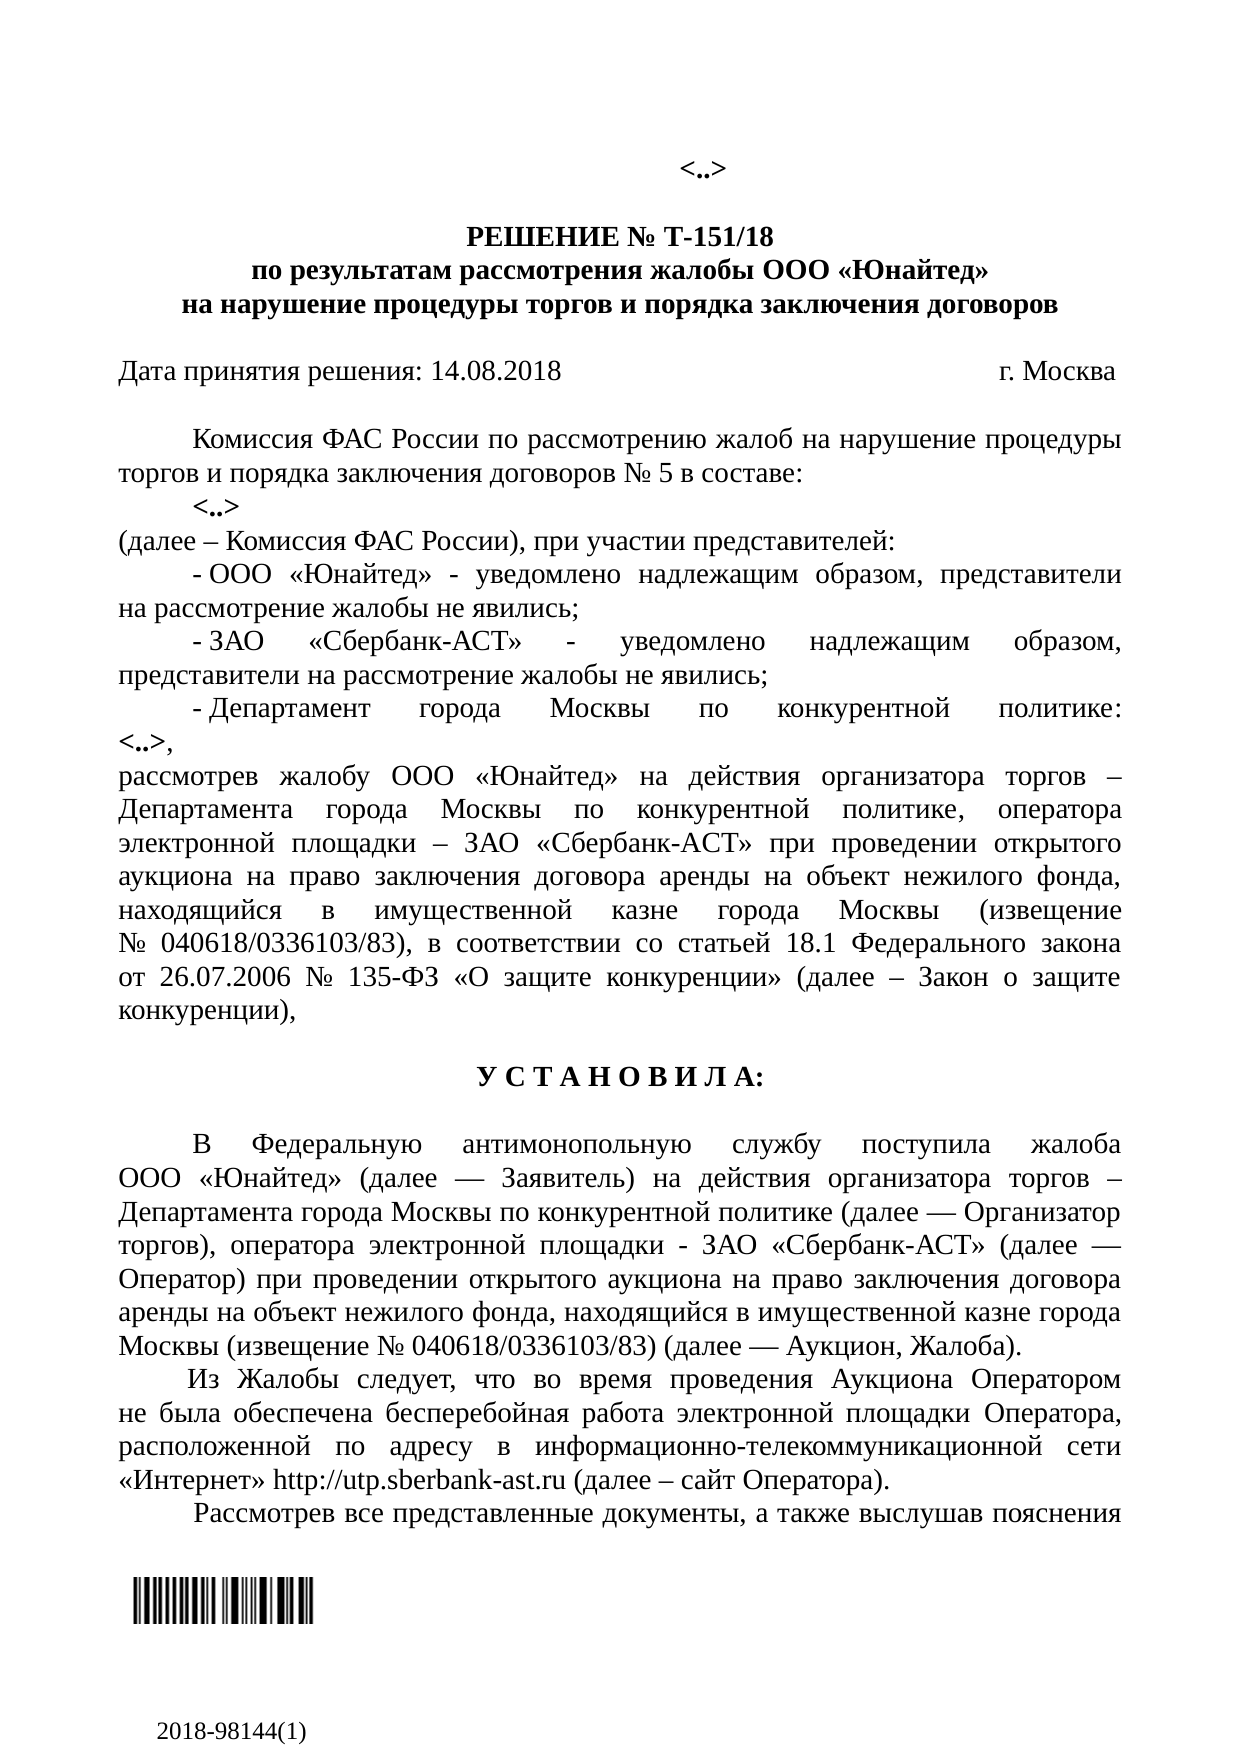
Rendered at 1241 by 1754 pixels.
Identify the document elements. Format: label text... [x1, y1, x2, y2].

text РЕШЕНИЕ № Т-151/18 [118, 219, 1122, 252]
text Рассмотрев все представленные документы, а также выслушав пояснения [118, 1496, 1122, 1529]
text Комиссия ФАС России по рассмотрению жалоб на нарушение процедуры торгов и порядка заключения договоров № 5 в составе: [118, 421, 1122, 488]
text Из Жалобы следует, что во время проведения Аукциона Оператором не была обеспечена бесперебойная работа электронной площадки Оператора, расположенной по адресу в информационно-телекоммуникационной сети «Интернет» http://utp.sberbank-ast.ru (далее – сайт Оператора). [118, 1361, 1122, 1496]
text на нарушение процедуры торгов и порядка заключения договоров [118, 286, 1122, 319]
text В Федеральную антимонопольную службу поступила жалоба ООО «Юнайтед» (далее — Заявитель) на действия организатора торгов – Департамента города Москвы по конкурентной политике (далее — Организатор торгов), оператора электронной площадки - ЗАО «Сбербанк-АСТ» (далее — Оператор) при проведении открытого аукциона на право заключения договора аренды на объект нежилого фонда, находящийся в имущественной казне города Москвы (извещение № 040618/0336103/83) (далее — Аукцион, Жалоба). [118, 1127, 1122, 1361]
text - ЗАО «Сбербанк-АСТ» - уведомлено надлежащим образом, представители на рассмотрение жалобы не явились; [118, 623, 1122, 691]
text Дата принятия решения: 14.08.2018 г. Москва [118, 353, 1122, 386]
text <..> [679, 152, 1122, 185]
picture [118, 1577, 331, 1624]
text <..> (далее – Комиссия ФАС России), при участии представителей: [118, 489, 1122, 556]
text рассмотрев жалобу ООО «Юнайтед» на действия организатора торгов – Департамента города Москвы по конкурентной политике, оператора электронной площадки – ЗАО «Сбербанк-АСТ» при проведении открытого аукциона на право заключения договора аренды на объект нежилого фонда, находящийся в имущественной казне города Москвы (извещение № 040618/0336103/83), в соответствии со статьей 18.1 Федерального закона от 26.07.2006 № 135-ФЗ «О защите конкуренции» (далее – Закон о защите конкуренции), [118, 758, 1122, 1026]
text - ООО «Юнайтед» - уведомлено надлежащим образом, представители на рассмотрение жалобы не явились; [118, 556, 1122, 623]
text - Департамент города Москвы по конкурентной политике: <..>, [118, 691, 1122, 758]
text по результатам рассмотрения жалобы ООО «Юнайтед» [118, 252, 1122, 286]
text У С Т А Н О В И Л А: [118, 1059, 1122, 1093]
